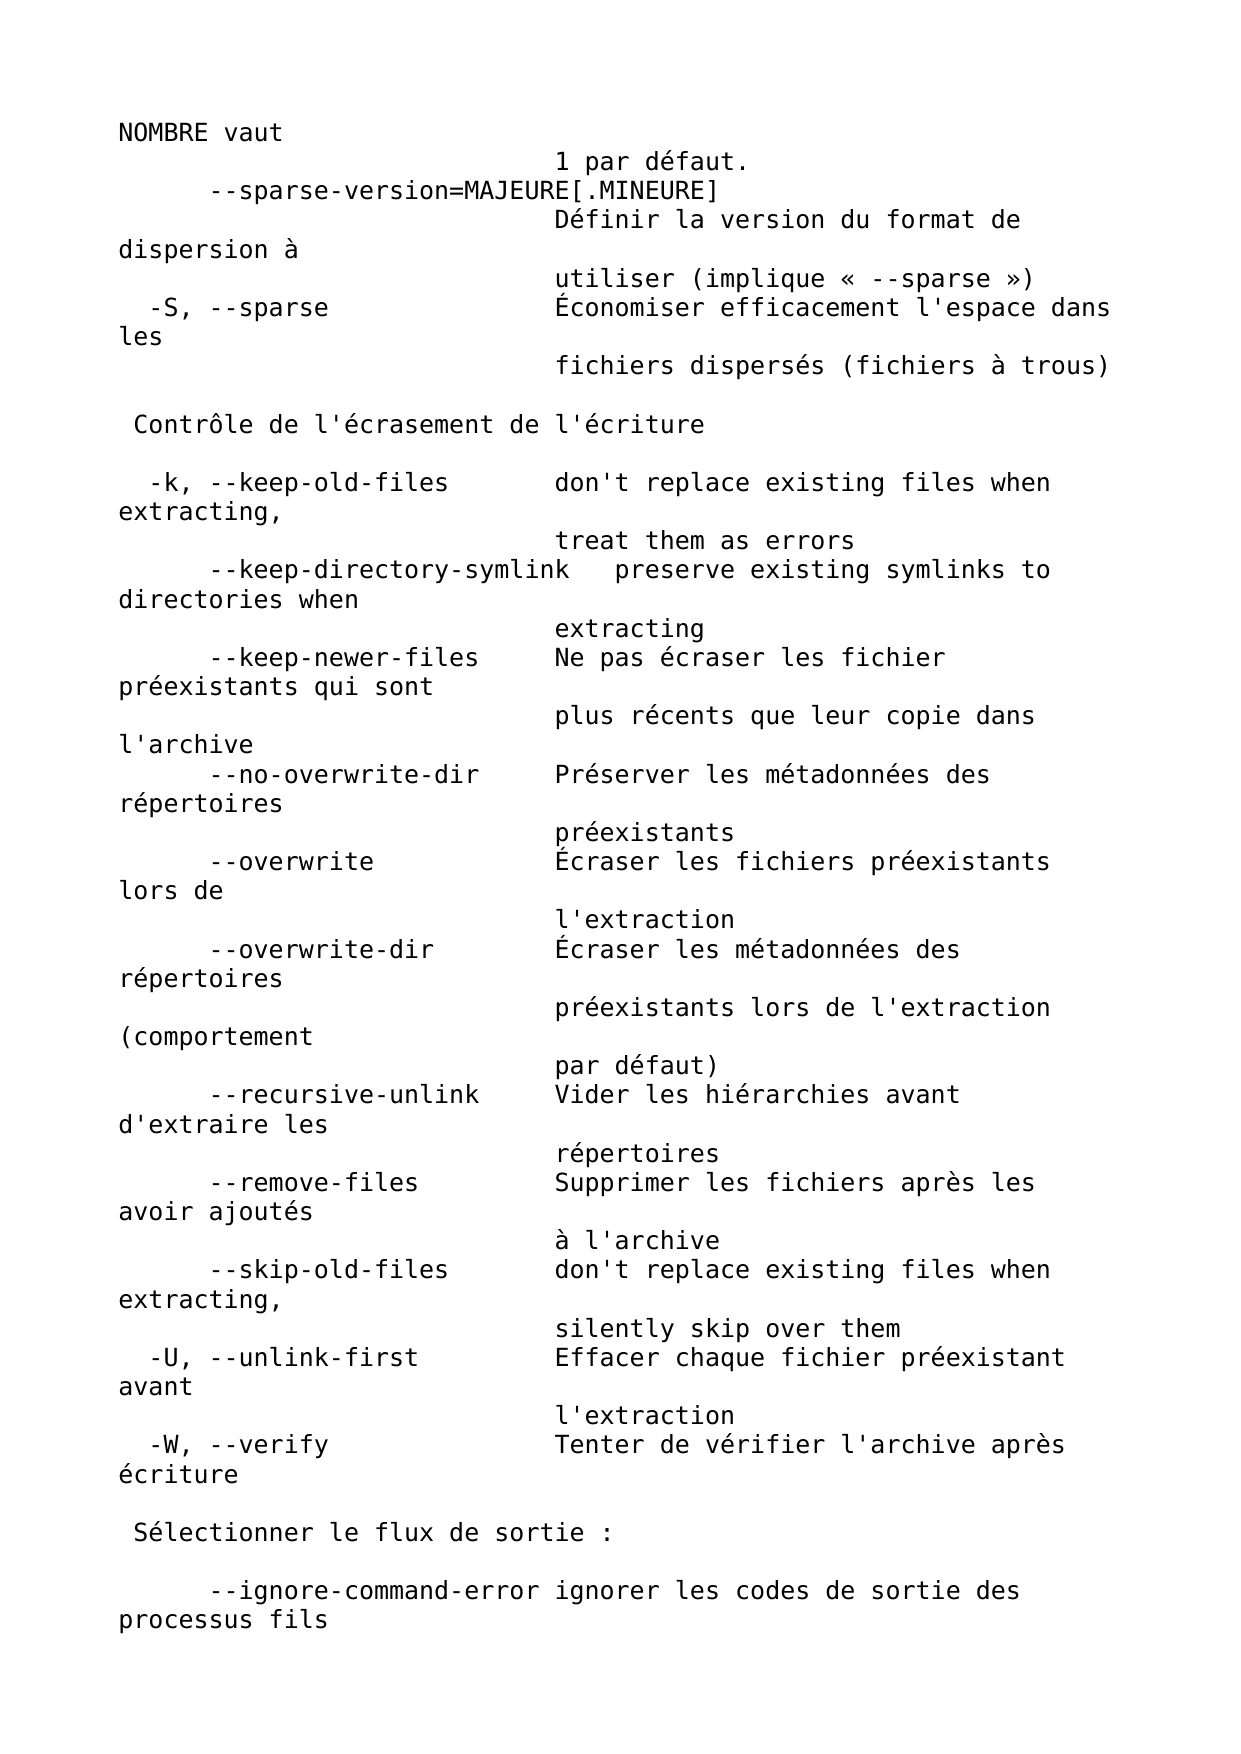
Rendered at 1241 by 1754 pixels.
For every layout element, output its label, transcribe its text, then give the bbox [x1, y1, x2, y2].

text NOMBRE vaut 1 par défaut. --sparse-version=MAJEURE[.MINEURE] Définir la version du format de dispersion à utiliser (implique « --sparse ») -S, --sparse Économiser efficacement l'espace dans les fichiers dispersés (fichiers à trous) Contrôle de l'écrasement de l'écriture -k, --keep-old-files don't replace existing files when extracting, treat them as errors --keep-directory-symlink preserve existing symlinks to directories when extracting --keep-newer-files Ne pas écraser les fichier préexistants qui sont plus récents que leur copie dans l'archive --no-overwrite-dir Préserver les métadonnées des répertoires préexistants --overwrite Écraser les fichiers préexistants lors de l'extraction --overwrite-dir Écraser les métadonnées des répertoires préexistants lors de l'extraction (comportement par défaut) --recursive-unlink Vider les hiérarchies avant d'extraire les répertoires --remove-files Supprimer les fichiers après les avoir ajoutés à l'archive --skip-old-files don't replace existing files when extracting, silently skip over them -U, --unlink-first Effacer chaque fichier préexistant avant l'extraction -W, --verify Tenter de vérifier l'archive après écriture Sélectionner le flux de sortie : --ignore-command-error ignorer les codes de sortie des processus fils [118, 118, 1122, 1635]
